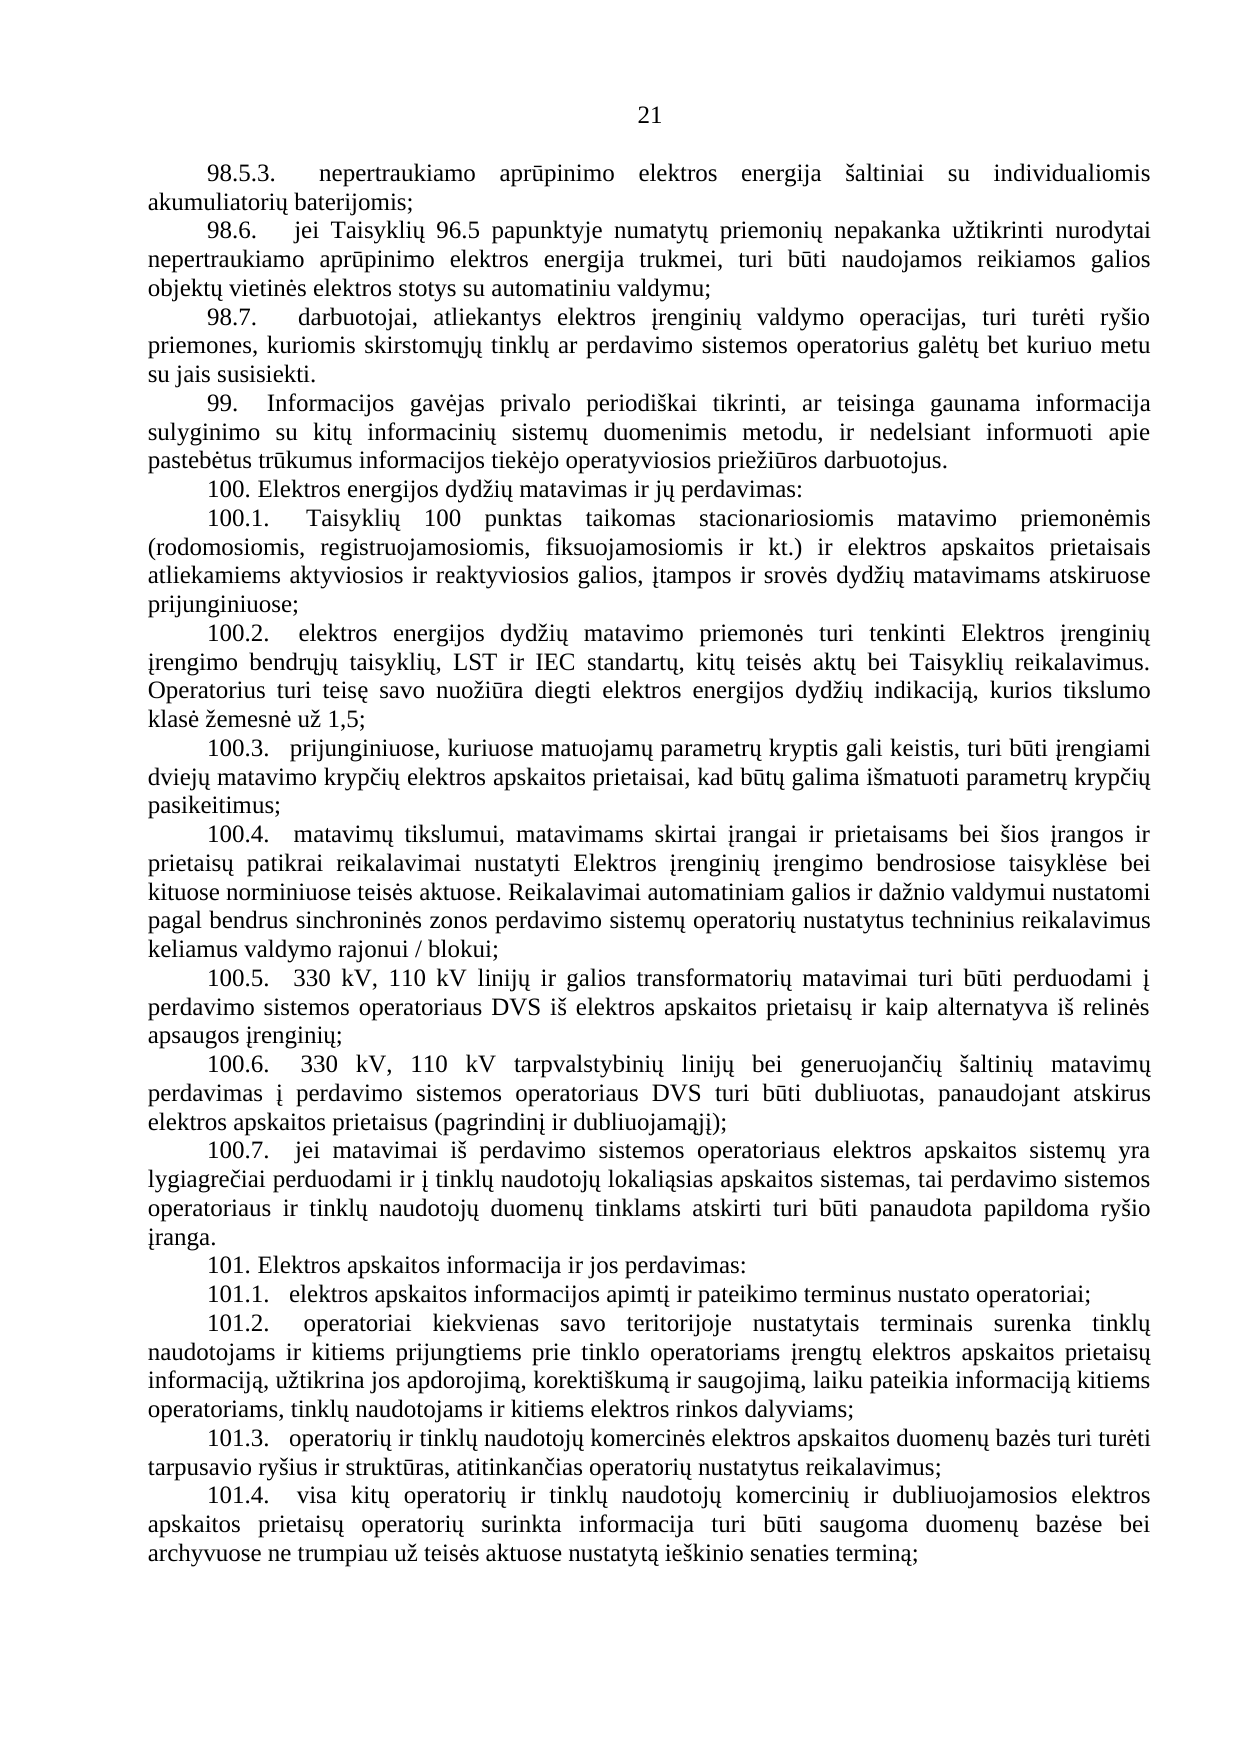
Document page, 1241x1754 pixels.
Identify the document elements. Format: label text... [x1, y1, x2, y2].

text 100.5. 330 kV, 110 kV linijų ir galios transformatorių matavimai turi būti perduodami į perdavimo sistemos operatoriaus DVS iš elektros apskaitos prietaisų ir kaip alternatyva iš relinės apsaugos įrenginių; [148, 963, 1152, 1049]
text 100. Elektros energijos dydžių matavimas ir jų perdavimas: [148, 474, 1152, 503]
text 100.7. jei matavimai iš perdavimo sistemos operatoriaus elektros apskaitos sistemų yra lygiagrečiai perduodami ir į tinklų naudotojų lokaliąsias apskaitos sistemas, tai perdavimo sistemos operatoriaus ir tinklų naudotojų duomenų tinklams atskirti turi būti panaudota papildoma ryšio įranga. [148, 1135, 1152, 1250]
text 98.6. jei Taisyklių 96.5 papunktyje numatytų priemonių nepakanka užtikrinti nurodytai nepertraukiamo aprūpinimo elektros energija trukmei, turi būti naudojamos reikiamos galios objektų vietinės elektros stotys su automatiniu valdymu; [148, 215, 1152, 302]
text 98.7. darbuotojai, atliekantys elektros įrenginių valdymo operacijas, turi turėti ryšio priemones, kuriomis skirstomųjų tinklų ar perdavimo sistemos operatorius galėtų bet kuriuo metu su jais susisiekti. [148, 302, 1152, 388]
text 101. Elektros apskaitos informacija ir jos perdavimas: [148, 1250, 1152, 1279]
text 101.3. operatorių ir tinklų naudotojų komercinės elektros apskaitos duomenų bazės turi turėti tarpusavio ryšius ir struktūras, atitinkančias operatorių nustatytus reikalavimus; [148, 1423, 1152, 1480]
text 98.5.3. nepertraukiamo aprūpinimo elektros energija šaltiniai su individualiomis akumuliatorių baterijomis; [148, 158, 1152, 215]
text 100.2. elektros energijos dydžių matavimo priemonės turi tenkinti Elektros įrenginių įrengimo bendrųjų taisyklių, LST ir IEC standartų, kitų teisės aktų bei Taisyklių reikalavimus. Operatorius turi teisę savo nuožiūra diegti elektros energijos dydžių indikaciją, kurios tikslumo klasė žemesnė už 1,5; [148, 618, 1152, 733]
text 99. Informacijos gavėjas privalo periodiškai tikrinti, ar teisinga gaunama informacija sulyginimo su kitų informacinių sistemų duomenimis metodu, ir nedelsiant informuoti apie pastebėtus trūkumus informacijos tiekėjo operatyviosios priežiūros darbuotojus. [148, 388, 1152, 474]
text 100.1. Taisyklių 100 punktas taikomas stacionariosiomis matavimo priemonėmis (rodomosiomis, registruojamosiomis, fiksuojamosiomis ir kt.) ir elektros apskaitos prietaisais atliekamiems aktyviosios ir reaktyviosios galios, įtampos ir srovės dydžių matavimams atskiruose prijunginiuose; [148, 503, 1152, 618]
text 100.3. prijunginiuose, kuriuose matuojamų parametrų kryptis gali keistis, turi būti įrengiami dviejų matavimo krypčių elektros apskaitos prietaisai, kad būtų galima išmatuoti parametrų krypčių pasikeitimus; [148, 733, 1152, 819]
text 100.4. matavimų tikslumui, matavimams skirtai įrangai ir prietaisams bei šios įrangos ir prietaisų patikrai reikalavimai nustatyti Elektros įrenginių įrengimo bendrosiose taisyklėse bei kituose norminiuose teisės aktuose. Reikalavimai automatiniam galios ir dažnio valdymui nustatomi pagal bendrus sinchroninės zonos perdavimo sistemų operatorių nustatytus techninius reikalavimus keliamus valdymo rajonui / blokui; [148, 819, 1152, 963]
text 101.4. visa kitų operatorių ir tinklų naudotojų komercinių ir dubliuojamosios elektros apskaitos prietaisų operatorių surinkta informacija turi būti saugoma duomenų bazėse bei archyvuose ne trumpiau už teisės aktuose nustatytą ieškinio senaties terminą; [148, 1480, 1152, 1567]
text 100.6. 330 kV, 110 kV tarpvalstybinių linijų bei generuojančių šaltinių matavimų perdavimas į perdavimo sistemos operatoriaus DVS turi būti dubliuotas, panaudojant atskirus elektros apskaitos prietaisus (pagrindinį ir dubliuojamąjį); [148, 1049, 1152, 1135]
text 101.2. operatoriai kiekvienas savo teritorijoje nustatytais terminais surenka tinklų naudotojams ir kitiems prijungtiems prie tinklo operatoriams įrengtų elektros apskaitos prietaisų informaciją, užtikrina jos apdorojimą, korektiškumą ir saugojimą, laiku pateikia informaciją kitiems operatoriams, tinklų naudotojams ir kitiems elektros rinkos dalyviams; [148, 1308, 1152, 1423]
text 101.1. elektros apskaitos informacijos apimtį ir pateikimo terminus nustato operatoriai; [148, 1279, 1152, 1308]
